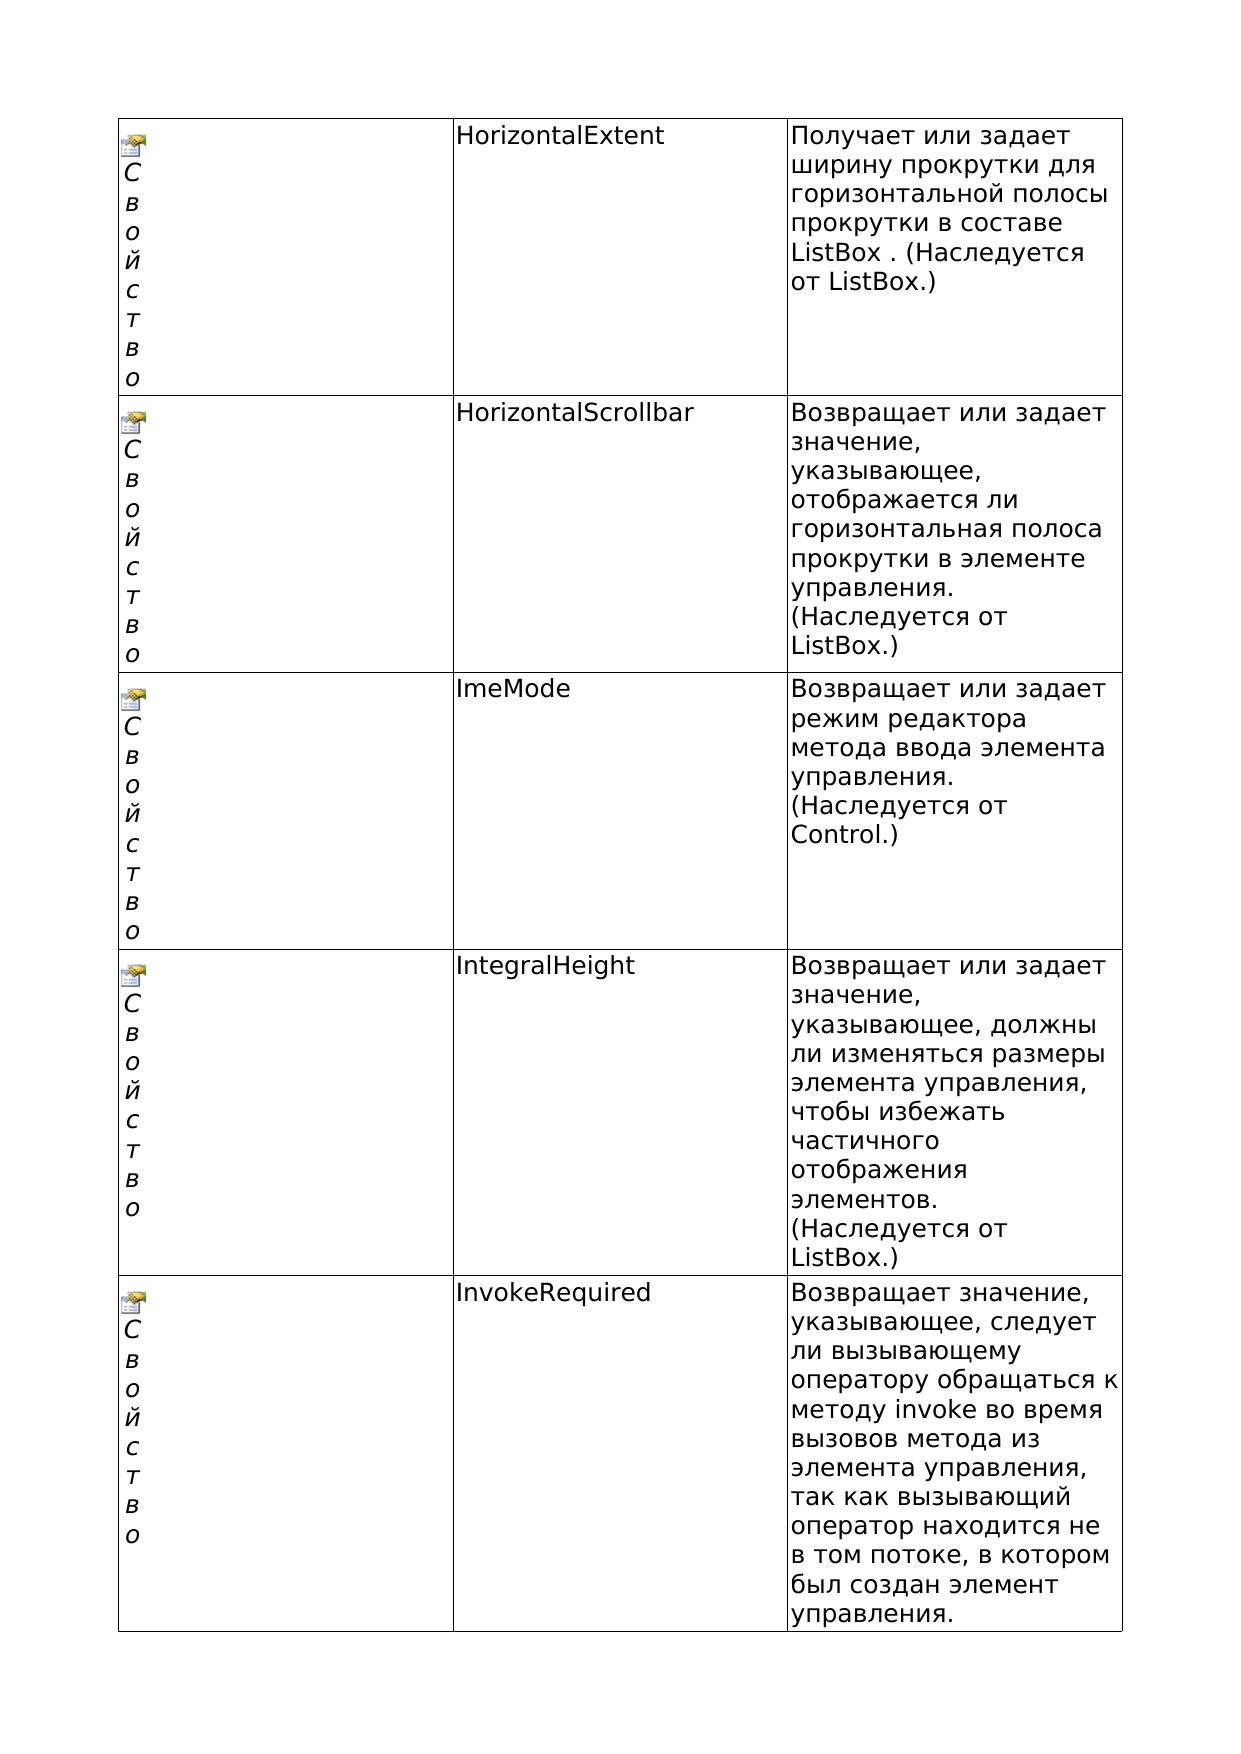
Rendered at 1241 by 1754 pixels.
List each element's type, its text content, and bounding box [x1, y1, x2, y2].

table_cell Возвращает или задает значение, указывающее, отображается ли горизонтальная полоса прокрутки в элементе управления. (Наследуется от ListBox.) [788, 396, 1122, 672]
table_cell Возвращает или задает режим редактора метода ввода элемента управления. (Наследуется от Control.) [788, 673, 1122, 948]
table_cell [119, 950, 453, 1275]
picture [121, 963, 147, 989]
table_cell InvokeRequired [454, 1276, 787, 1631]
table_cell IntegralHeight [454, 950, 787, 1275]
picture [121, 1290, 147, 1316]
picture [121, 687, 147, 713]
picture [121, 133, 147, 159]
table_cell HorizontalScrollbar [454, 396, 787, 672]
table_cell Возвращает значение, указывающее, следует ли вызывающему оператору обращаться к методу invoke во время вызовов метода из элемента управления, так как вызывающий оператор находится не в том потоке, в котором был создан элемент управления. [788, 1276, 1122, 1631]
table_cell [119, 119, 453, 395]
table_cell Получает или задает ширину прокрутки для горизонтальной полосы прокрутки в составе ListBox . (Наследуется от ListBox.) [788, 119, 1122, 395]
table_cell [119, 396, 453, 672]
table_cell ImeMode [454, 673, 787, 948]
table_cell [119, 673, 453, 948]
picture [121, 410, 147, 436]
table_cell [119, 1276, 453, 1631]
table_cell Возвращает или задает значение, указывающее, должны ли изменяться размеры элемента управления, чтобы избежать частичного отображения элементов. (Наследуется от ListBox.) [788, 950, 1122, 1275]
table_cell HorizontalExtent [454, 119, 787, 395]
